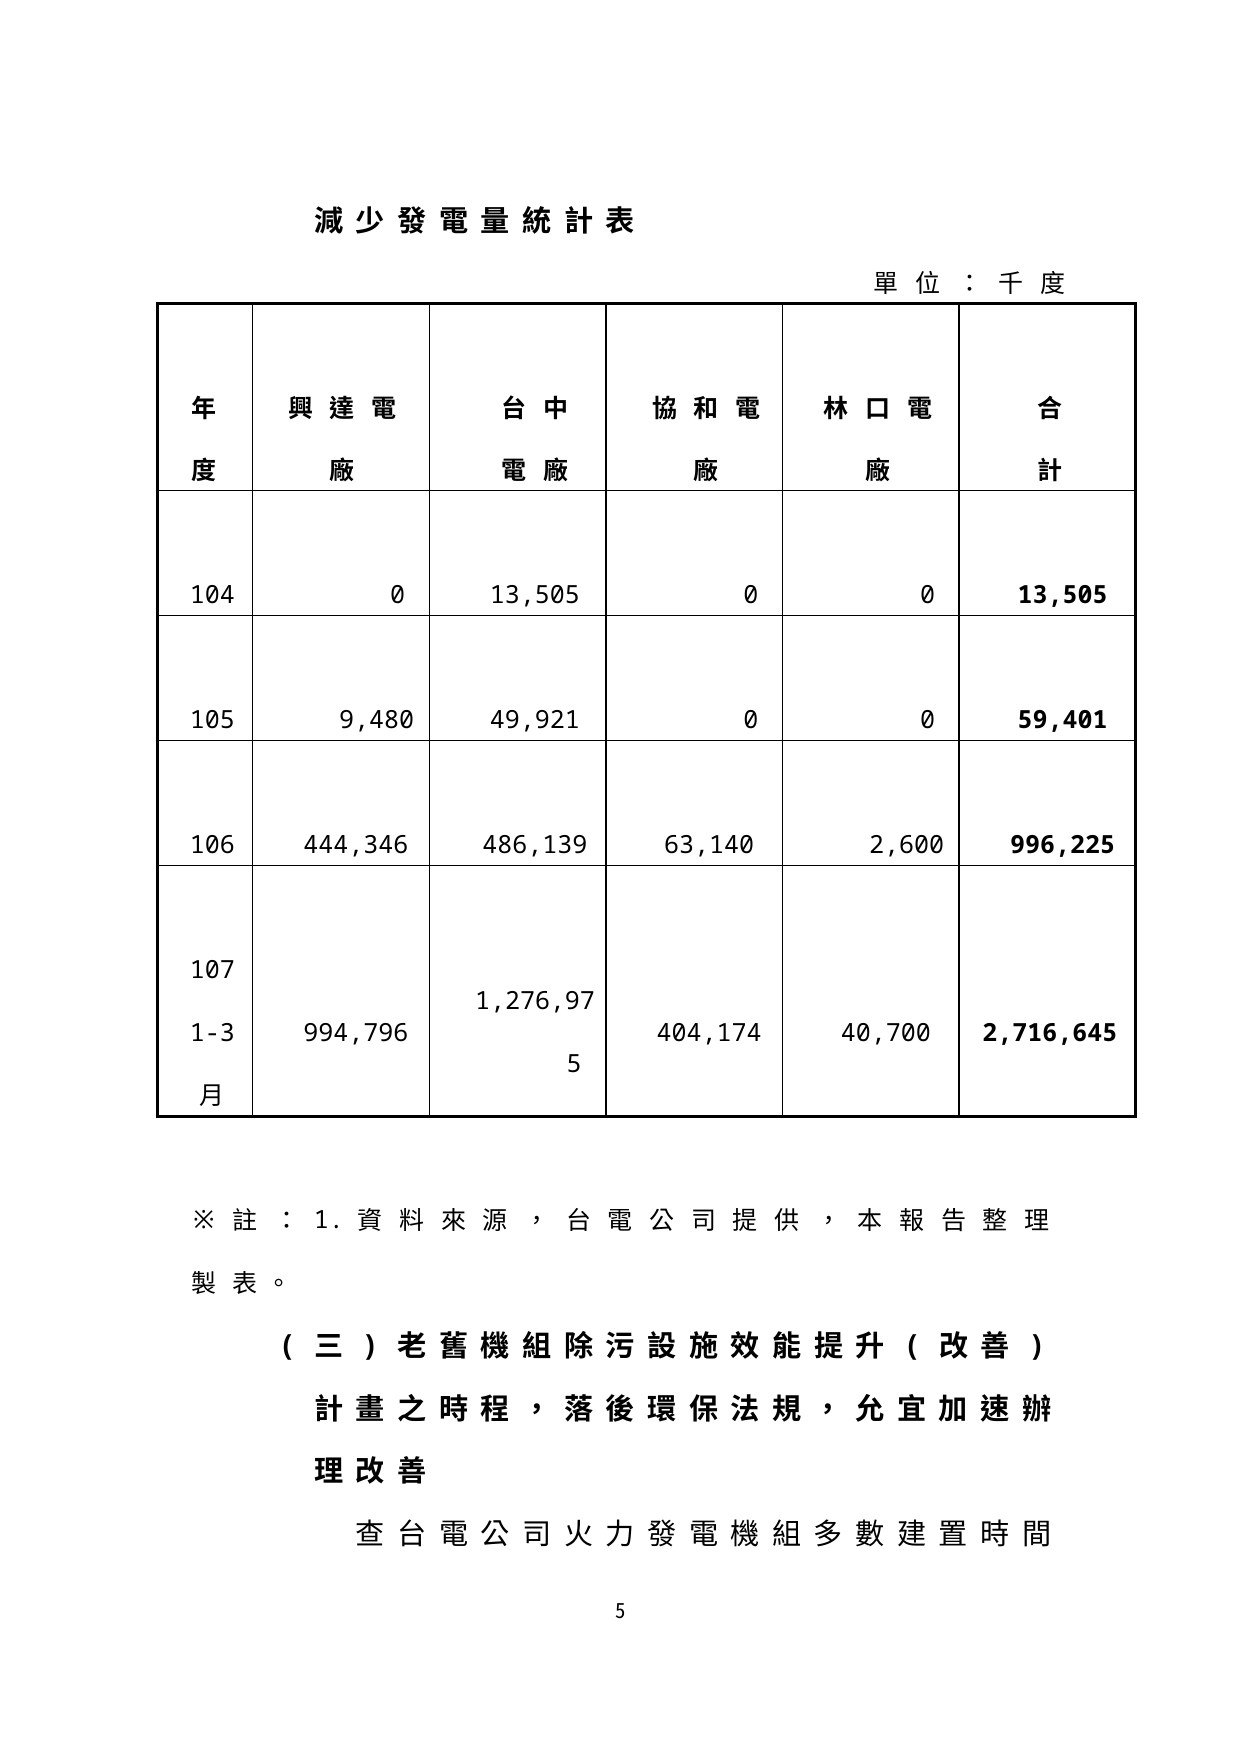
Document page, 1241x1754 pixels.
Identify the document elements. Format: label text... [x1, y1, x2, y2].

text 查台電公司火力發電機組多數建置時間已達20年以上，致部分發電機組除污設備之效能，已無法符合加嚴後之當今環保規範，台電公司多年來雖持續配合環保法規修正，逐步辦理火力發電機組空污設施改善計畫，惟部分計畫預定期程落後法規加嚴之時程，例如溫室氣體減量及管理法已於104年6月15日公布實施，然辦理台中發電廠既有1-4號機之硫氧化物、氮氧化物與粒狀污染物防制設備之空污改善計畫，預定完工時程為109年12月。 [271, 1490, 1058, 1552]
table_header 年度 [159, 305, 252, 490]
text ※註：1.資料來源，台電公司提供，本報告整理製表。 [148, 1177, 1058, 1302]
table_cell 444,346 [253, 741, 429, 865]
table_cell 63,140 [607, 741, 782, 865]
table_cell 0 [783, 491, 958, 615]
text 單位：千度 [149, 240, 1073, 302]
table_cell 486,139 [430, 741, 605, 865]
table_cell 107 1-3月 [159, 866, 252, 1115]
table_cell 404,174 [607, 866, 782, 1115]
table_cell 13,505 [430, 491, 605, 615]
table_cell 996,225 [960, 741, 1134, 865]
table_header 合 計 [960, 305, 1134, 490]
table_cell 59,401 [960, 616, 1134, 740]
table_cell 994,796 [253, 866, 429, 1115]
table_cell 0 [607, 616, 782, 740]
table_cell 40,700 [783, 866, 958, 1115]
table_header 協和電廠 [607, 305, 782, 490]
table_header 林口電廠 [783, 305, 958, 490]
table_cell 1,276,975 [430, 866, 605, 1115]
table_header 興達電廠 [253, 305, 429, 490]
table_header 台中電廠 [430, 305, 605, 490]
table_cell 2,600 [783, 741, 958, 865]
table_cell 104 [159, 491, 252, 615]
table_cell 13,505 [960, 491, 1134, 615]
table_cell 106 [159, 741, 252, 865]
table_cell 2,716,645 [960, 866, 1134, 1115]
table_cell 0 [783, 616, 958, 740]
table_cell 9,480 [253, 616, 429, 740]
text 減少發電量統計表 [149, 177, 1058, 240]
text (三)老舊機組除污設施效能提升(改善)計畫之時程，落後環保法規，允宜加速辦理改善 [242, 1302, 1058, 1490]
table_cell 105 [159, 616, 252, 740]
table_cell 0 [253, 491, 429, 615]
table_cell 49,921 [430, 616, 605, 740]
table_cell 0 [607, 491, 782, 615]
